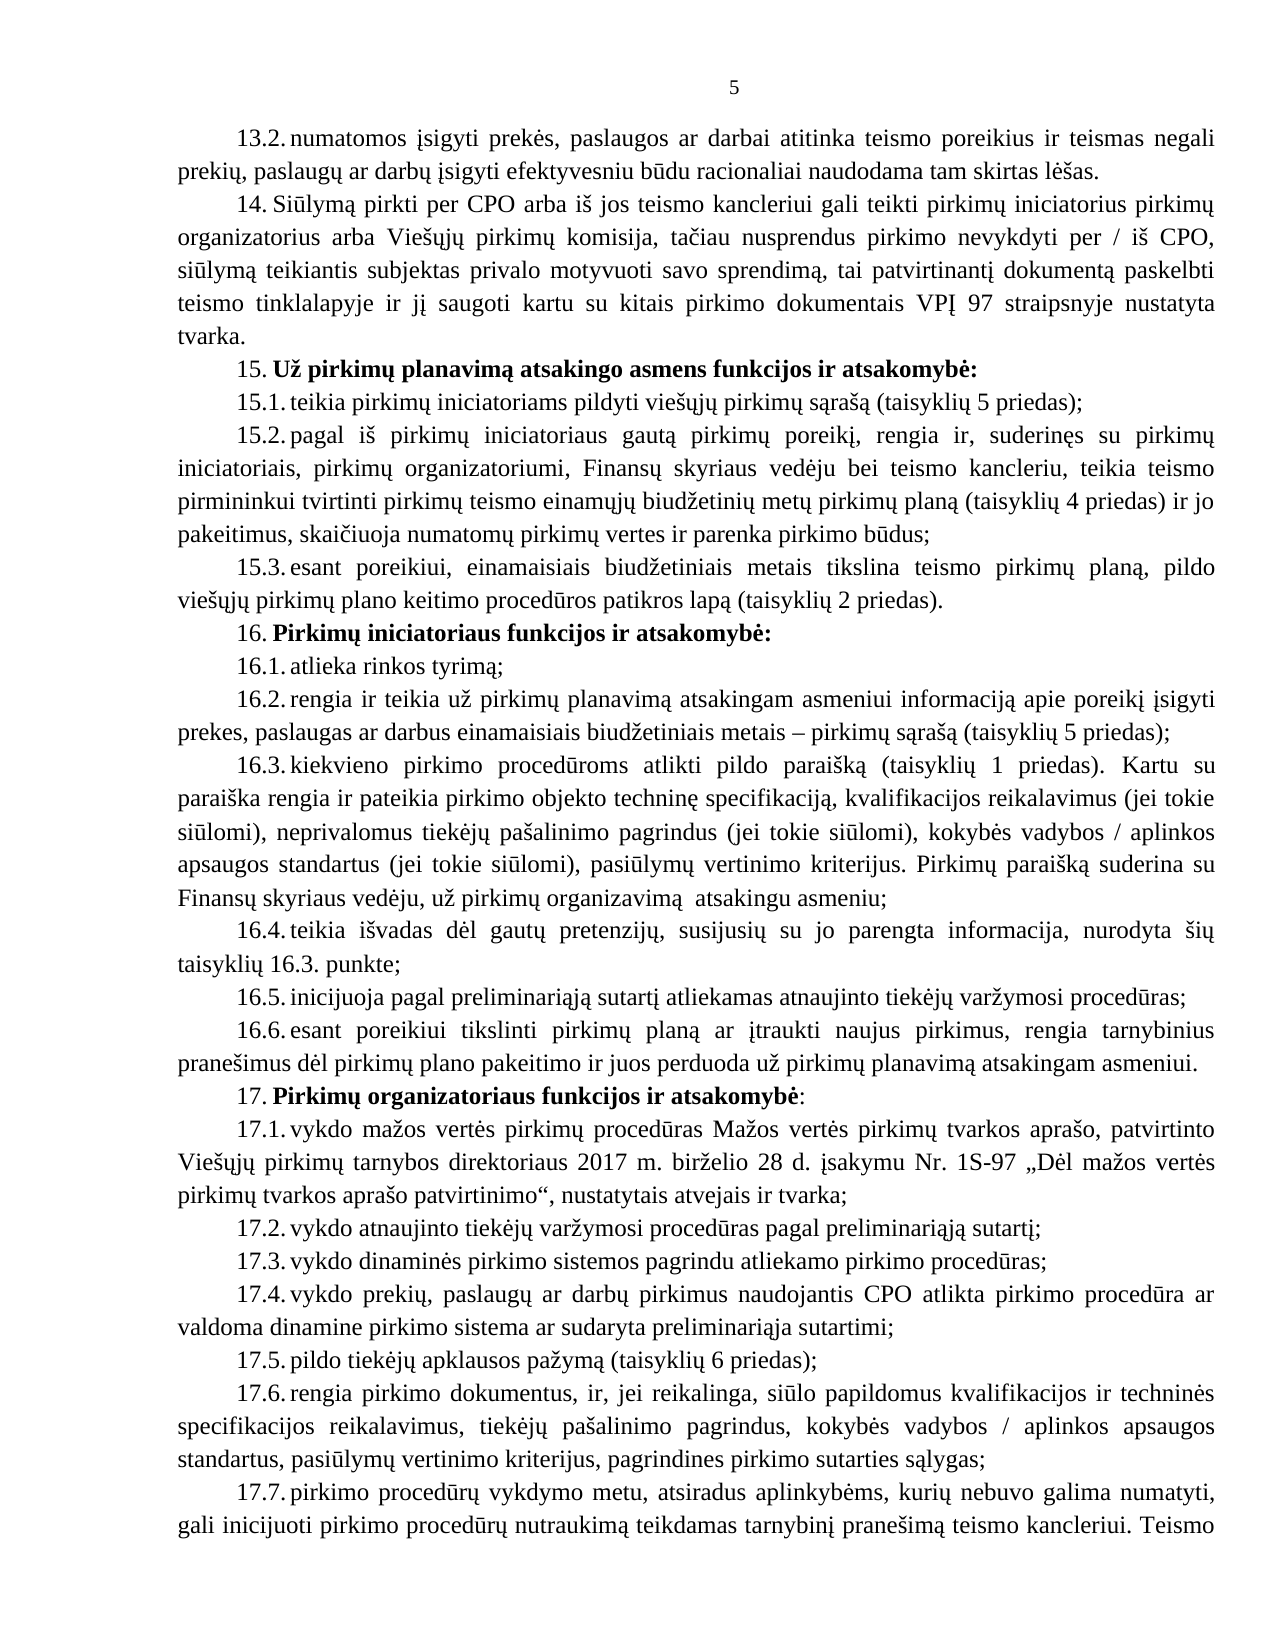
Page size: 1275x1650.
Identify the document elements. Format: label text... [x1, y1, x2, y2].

text 16.5. inicijuoja pagal preliminariąją sutartį atliekamas atnaujinto tiekėjų varžymosi procedūras; [177, 982, 1216, 1010]
text 16.2. rengia ir teikia už pirkimų planavimą atsakingam asmeniui informaciją apie poreikį įsigyti prekes, paslaugas ar darbus einamaisiais biudžetiniais metais – pirkimų sąrašą (taisyklių 5 priedas); [177, 684, 1216, 746]
text 15. Už pirkimų planavimą atsakingo asmens funkcijos ir atsakomybė: [177, 354, 1216, 383]
text 16.3. kiekvieno pirkimo procedūroms atlikti pildo paraišką (taisyklių 1 priedas). Kartu su paraiška rengia ir pateikia pirkimo objekto techninę specifikaciją, kvalifikacijos reikalavimus (jei tokie siūlomi), neprivalomus tiekėjų pašalinimo pagrindus (jei tokie siūlomi), kokybės vadybos / aplinkos apsaugos standartus (jei tokie siūlomi), pasiūlymų vertinimo kriterijus. Pirkimų paraišką suderina su Finansų skyriaus vedėju, už pirkimų organizavimą atsakingu asmeniu; [177, 751, 1216, 911]
text 17.1. vykdo mažos vertės pirkimų procedūras Mažos vertės pirkimų tvarkos aprašo, patvirtinto Viešųjų pirkimų tarnybos direktoriaus 2017 m. birželio 28 d. įsakymu Nr. 1S-97 „Dėl mažos vertės pirkimų tvarkos aprašo patvirtinimo“, nustatytais atvejais ir tvarka; [177, 1114, 1216, 1208]
text 15.2. pagal iš pirkimų iniciatoriaus gautą pirkimų poreikį, rengia ir, suderinęs su pirkimų iniciatoriais, pirkimų organizatoriumi, Finansų skyriaus vedėju bei teismo kancleriu, teikia teismo pirmininkui tvirtinti pirkimų teismo einamųjų biudžetinių metų pirkimų planą (taisyklių 4 priedas) ir jo pakeitimus, skaičiuoja numatomų pirkimų vertes ir parenka pirkimo būdus; [177, 420, 1216, 548]
text 17.4. vykdo prekių, paslaugų ar darbų pirkimus naudojantis CPO atlikta pirkimo procedūra ar valdoma dinamine pirkimo sistema ar sudaryta preliminariąja sutartimi; [177, 1279, 1216, 1341]
text 17.6. rengia pirkimo dokumentus, ir, jei reikalinga, siūlo papildomus kvalifikacijos ir techninės specifikacijos reikalavimus, tiekėjų pašalinimo pagrindus, kokybės vadybos / aplinkos apsaugos standartus, pasiūlymų vertinimo kriterijus, pagrindines pirkimo sutarties sąlygas; [177, 1378, 1216, 1473]
text 17.2. vykdo atnaujinto tiekėjų varžymosi procedūras pagal preliminariąją sutartį; [177, 1213, 1216, 1242]
text 16.1. atlieka rinkos tyrimą; [177, 651, 1216, 680]
text 14. Siūlymą pirkti per CPO arba iš jos teismo kancleriui gali teikti pirkimų iniciatorius pirkimų organizatorius arba Viešųjų pirkimų komisija, tačiau nusprendus pirkimo nevykdyti per / iš CPO, siūlymą teikiantis subjektas privalo motyvuoti savo sprendimą, tai patvirtinantį dokumentą paskelbti teismo tinklalapyje ir jį saugoti kartu su kitais pirkimo dokumentais VPĮ 97 straipsnyje nustatyta tvarka. [177, 189, 1216, 350]
text 16.4. teikia išvadas dėl gautų pretenzijų, susijusių su jo parengta informacija, nurodyta šių taisyklių 16.3. punkte; [177, 916, 1216, 977]
text 16. Pirkimų iniciatoriaus funkcijos ir atsakomybė: [177, 618, 1216, 647]
text 17.3. vykdo dinaminės pirkimo sistemos pagrindu atliekamo pirkimo procedūras; [177, 1246, 1216, 1274]
text 15.3. esant poreikiui, einamaisiais biudžetiniais metais tikslina teismo pirkimų planą, pildo viešųjų pirkimų plano keitimo procedūros patikros lapą (taisyklių 2 priedas). [177, 552, 1216, 614]
text 15.1. teikia pirkimų iniciatoriams pildyti viešųjų pirkimų sąrašą (taisyklių 5 priedas); [177, 387, 1216, 416]
text 17.7. pirkimo procedūrų vykdymo metu, atsiradus aplinkybėms, kurių nebuvo galima numatyti, gali inicijuoti pirkimo procedūrų nutraukimą teikdamas tarnybinį pranešimą teismo kancleriui. Teismo [177, 1477, 1216, 1539]
text 17.5. pildo tiekėjų apklausos pažymą (taisyklių 6 priedas); [177, 1345, 1216, 1374]
text 17. Pirkimų organizatoriaus funkcijos ir atsakomybė: [177, 1081, 1216, 1109]
text 13.2. numatomos įsigyti prekės, paslaugos ar darbai atitinka teismo poreikius ir teismas negali prekių, paslaugų ar darbų įsigyti efektyvesniu būdu racionaliai naudodama tam skirtas lėšas. [177, 123, 1216, 185]
text 16.6. esant poreikiui tikslinti pirkimų planą ar įtraukti naujus pirkimus, rengia tarnybinius pranešimus dėl pirkimų plano pakeitimo ir juos perduoda už pirkimų planavimą atsakingam asmeniui. [177, 1015, 1216, 1076]
